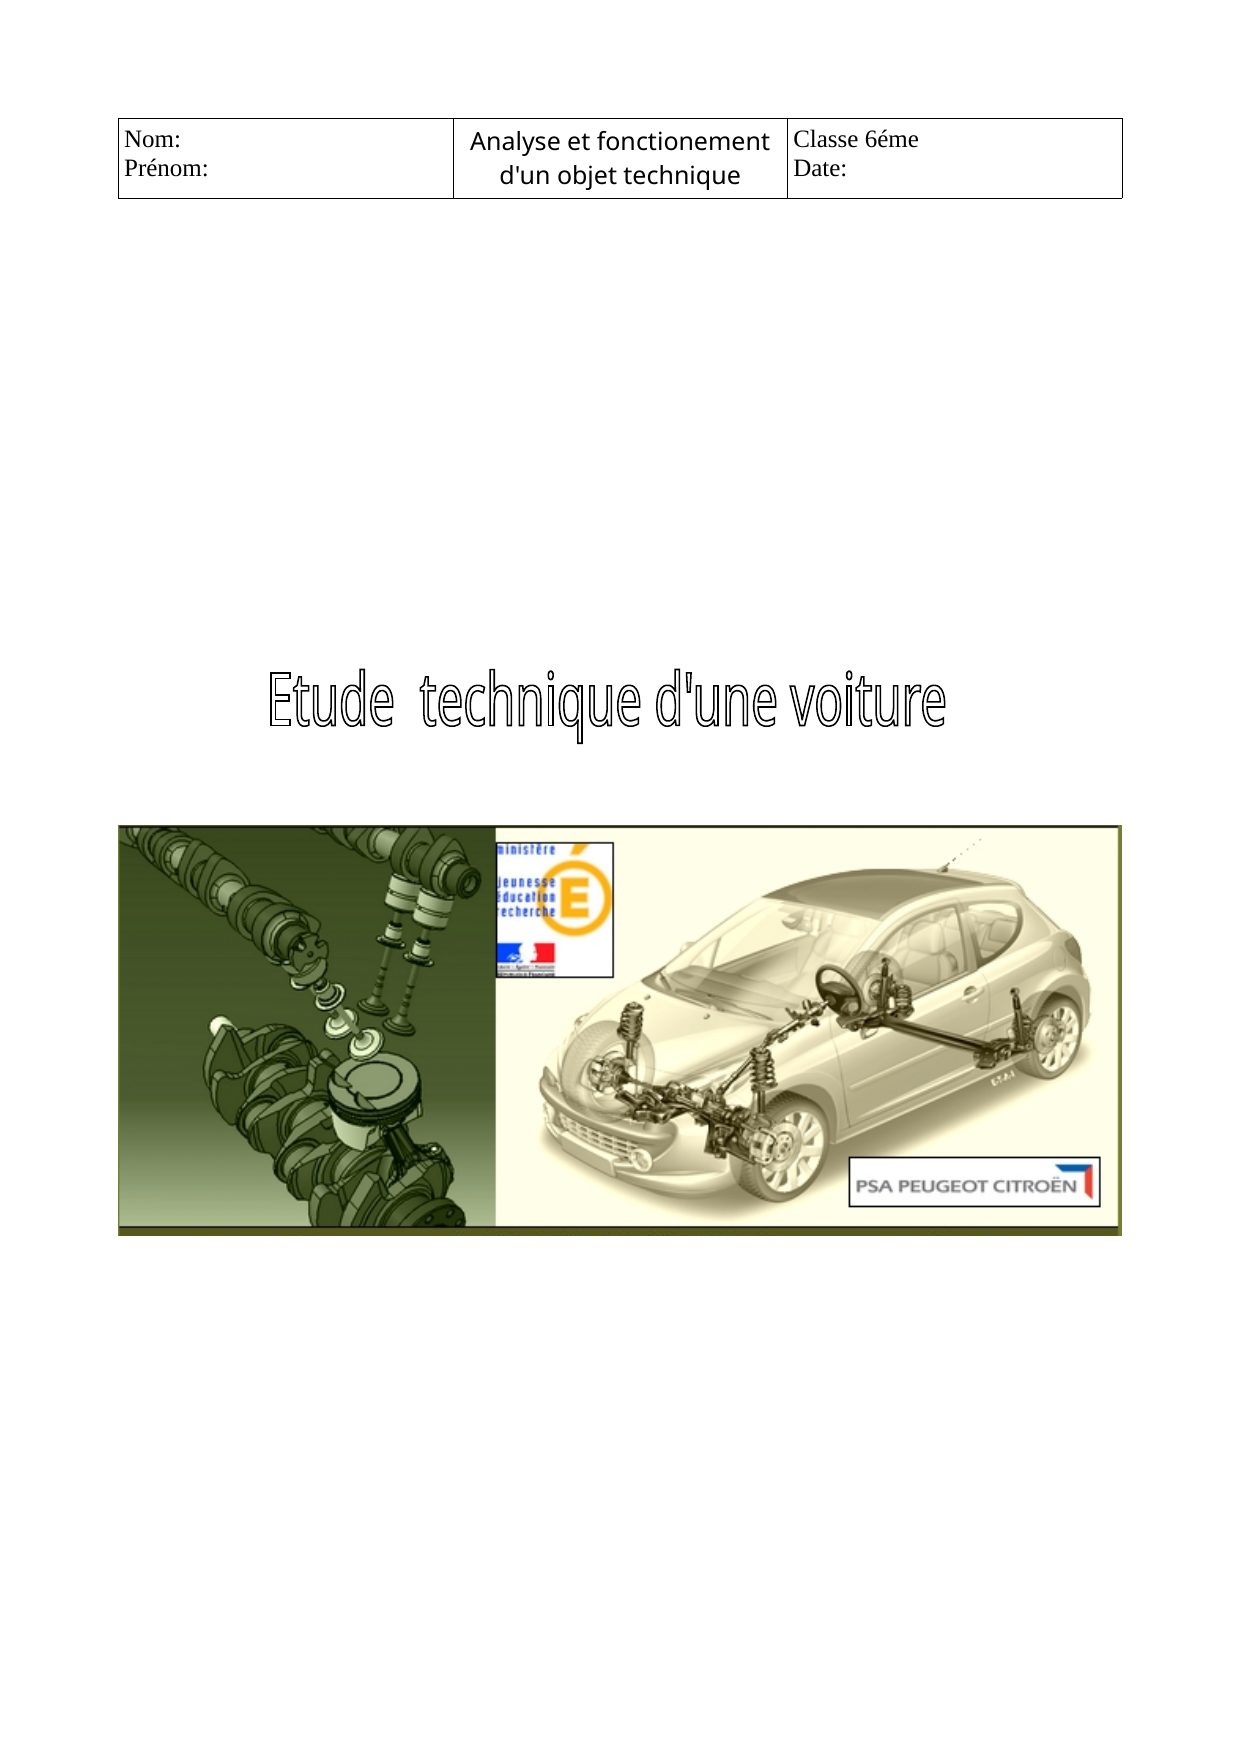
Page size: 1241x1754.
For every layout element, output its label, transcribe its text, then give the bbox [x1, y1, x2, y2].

table_header Classe 6éme Date: [788, 119, 1122, 198]
table_header Nom: Prénom: [119, 119, 453, 198]
table_header Analyse et fonctionement d'un objet technique [454, 119, 787, 198]
